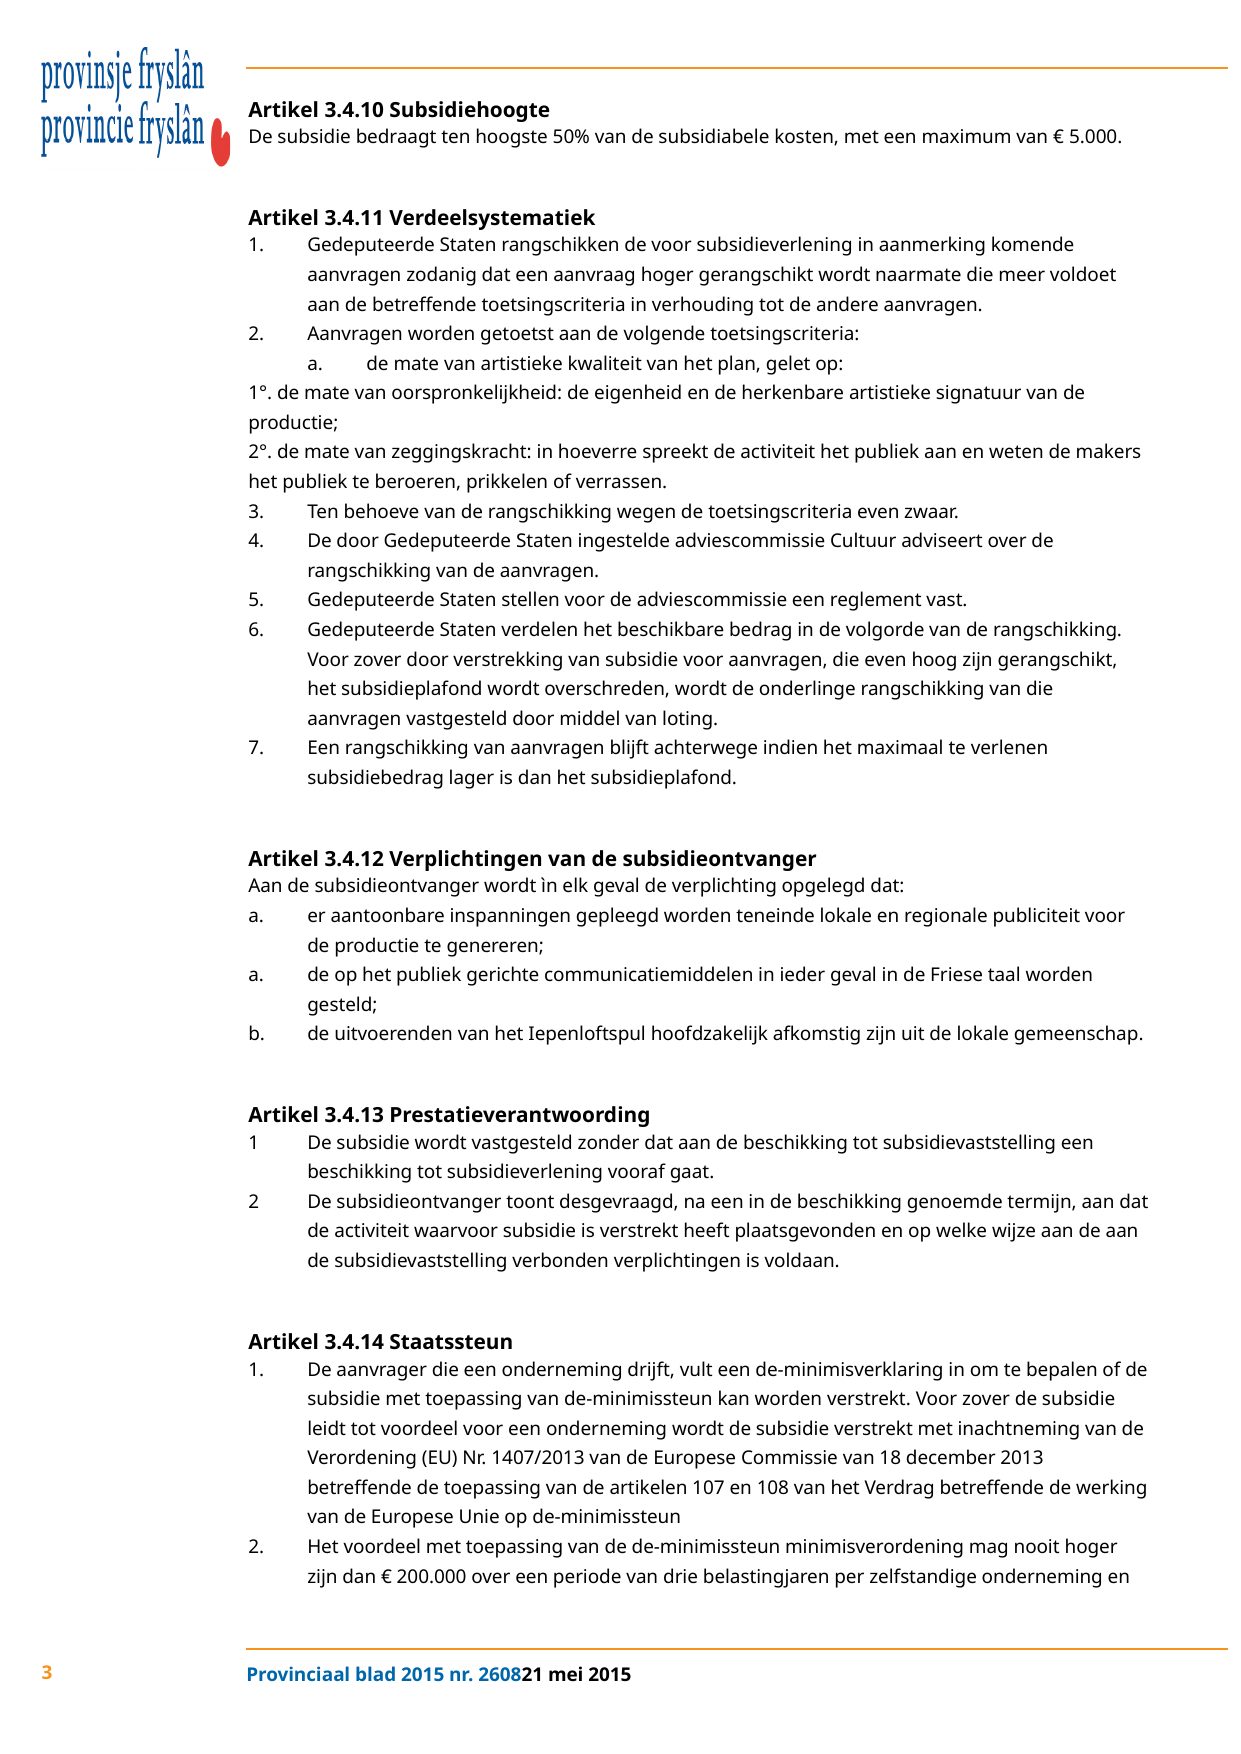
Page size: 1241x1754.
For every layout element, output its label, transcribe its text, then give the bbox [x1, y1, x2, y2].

list Gedeputeerde Staten rangschikken de voor subsidieverlening in aanmerking komende aanvragen zodanig dat een aanvraag hoger gerangschikt wordt naarmate die meer voldoet aan de betreffende toetsingscriteria in verhouding tot de andere aanvragen. [248, 232, 1152, 317]
list De door Gedeputeerde Staten ingestelde adviescommissie Cultuur adviseert over de rangschikking van de aanvragen. [248, 527, 1152, 583]
text Aan de subsidieontvanger wordt ìn elk geval de verplichting opgelegd dat: [248, 873, 1152, 898]
picture [41, 47, 231, 172]
list er aantoonbare inspanningen gepleegd worden teneinde lokale en regionale publiciteit voor de productie te genereren; [248, 902, 1152, 957]
text Artikel 3.4.12 Verplichtingen van de subsidieontvanger [248, 844, 1152, 873]
list Een rangschikking van aanvragen blijft achterwege indien het maximaal te verlenen subsidiebedrag lager is dan het subsidieplafond. [248, 734, 1152, 790]
list de mate van artistieke kwaliteit van het plan, gelet op: [307, 350, 1152, 376]
list De aanvrager die een onderneming drijft, vult een de-minimisverklaring in om te bepalen of de subsidie met toepassing van de-minimissteun kan worden verstrekt. Voor zover de subsidie leidt tot voordeel voor een onderneming wordt de subsidie verstrekt met inachtneming van de Verordening (EU) Nr. 1407/2013 van de Europese Commissie van 18 december 2013 betreffende de toepassing van de artikelen 107 en 108 van het Verdrag betreffende de werking van de Europese Unie op de-minimissteun [248, 1356, 1152, 1529]
text Artikel 3.4.13 Prestatieverantwoording [248, 1101, 1152, 1129]
list Aanvragen worden getoetst aan de volgende toetsingscriteria: [248, 320, 1152, 346]
text Artikel 3.4.11 Verdeelsystematiek [248, 203, 1152, 232]
list Ten behoeve van de rangschikking wegen de toetsingscriteria even zwaar. [248, 498, 1152, 524]
list De subsidieontvanger toont desgevraagd, na een in de beschikking genoemde termijn, aan dat de activiteit waarvoor subsidie is verstrekt heeft plaatsgevonden en op welke wijze aan de aan de subsidievaststelling verbonden verplichtingen is voldaan. [248, 1188, 1152, 1273]
text 1°. de mate van oorspronkelijkheid: de eigenheid en de herkenbare artistieke signatuur van de productie; [248, 379, 1152, 435]
list Gedeputeerde Staten stellen voor de adviescommissie een reglement vast. [248, 587, 1152, 612]
text Artikel 3.4.10 Subsidiehoogte [248, 95, 1152, 123]
list de uitvoerenden van het Iepenloftspul hoofdzakelijk afkomstig zijn uit de lokale gemeenschap. [248, 1021, 1152, 1046]
list de op het publiek gerichte communicatiemiddelen in ieder geval in de Friese taal worden gesteld; [248, 961, 1152, 1017]
text 2°. de mate van zeggingskracht: in hoeverre spreekt de activiteit het publiek aan en weten de makers het publiek te beroeren, prikkelen of verrassen. [248, 439, 1152, 494]
text Artikel 3.4.14 Staatssteun [248, 1327, 1152, 1356]
list Het voordeel met toepassing van de de-minimissteun minimisverordening mag nooit hoger zijn dan € 200.000 over een periode van drie belastingjaren per zelfstandige onderneming en [248, 1533, 1152, 1588]
text De subsidie bedraagt ten hoogste 50% van de subsidiabele kosten, met een maximum van € 5.000. [248, 123, 1152, 149]
list De subsidie wordt vastgesteld zonder dat aan de beschikking tot subsidievaststelling een beschikking tot subsidieverlening vooraf gaat. [248, 1129, 1152, 1184]
list Gedeputeerde Staten verdelen het beschikbare bedrag in de volgorde van de rangschikking. Voor zover door verstrekking van subsidie voor aanvragen, die even hoog zijn gerangschikt, het subsidieplafond wordt overschreden, wordt de onderlinge rangschikking van die aanvragen vastgesteld door middel van loting. [248, 616, 1152, 731]
